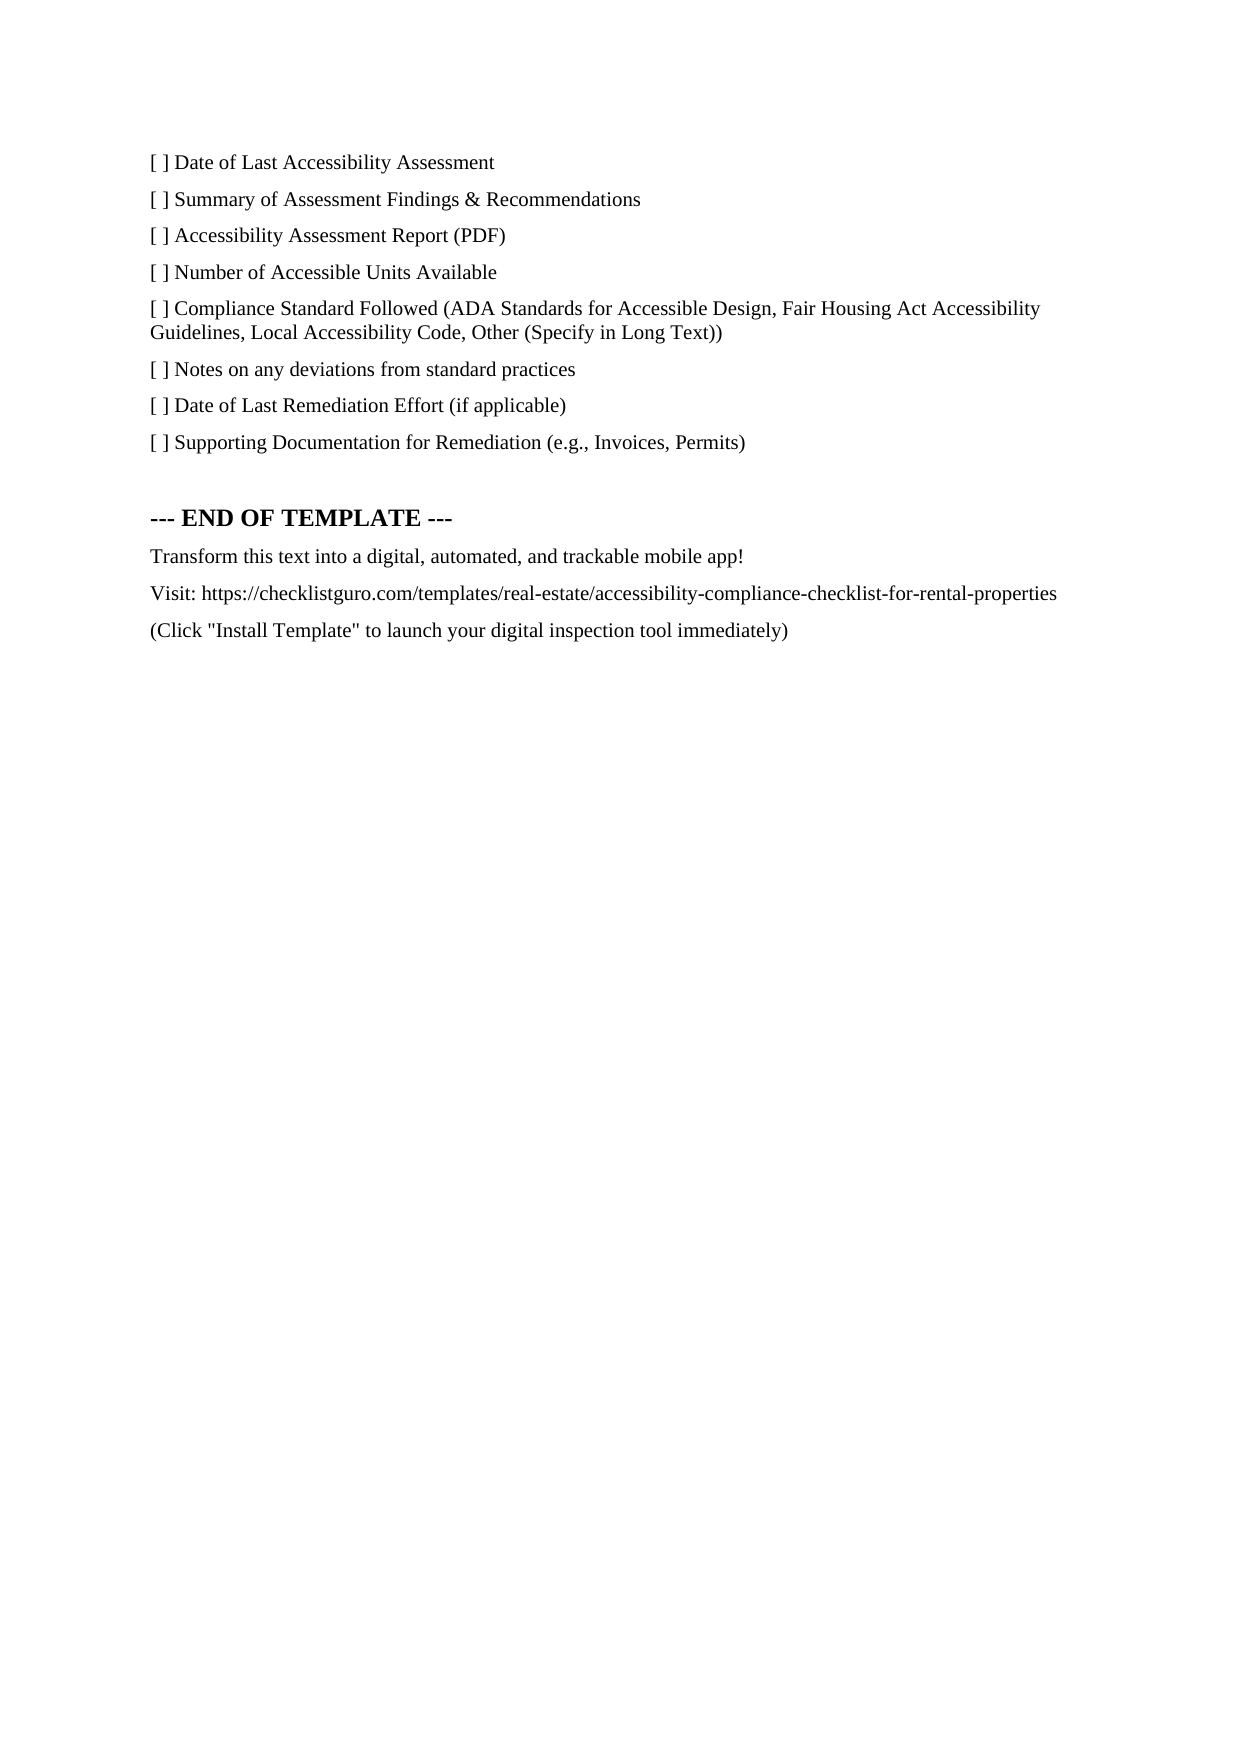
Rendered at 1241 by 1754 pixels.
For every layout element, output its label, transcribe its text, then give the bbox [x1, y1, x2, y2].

text [ ] Summary of Assessment Findings & Recommendations [150, 187, 1090, 211]
text [ ] Notes on any deviations from standard practices [150, 357, 1090, 381]
text [ ] Date of Last Remediation Effort (if applicable) [150, 393, 1090, 417]
text [ ] Date of Last Accessibility Assessment [150, 150, 1090, 174]
text --- END OF TEMPLATE --- [150, 503, 1090, 532]
text Visit: https://checklistguro.com/templates/real-estate/accessibility-compliance-checklist-for-rental-properties [150, 581, 1090, 605]
text [ ] Supporting Documentation for Remediation (e.g., Invoices, Permits) [150, 430, 1090, 454]
text [ ] Compliance Standard Followed (ADA Standards for Accessible Design, Fair Housing Act Accessibility Guidelines, Local Accessibility Code, Other (Specify in Long Text)) [150, 296, 1090, 344]
text Transform this text into a digital, automated, and trackable mobile app! [150, 544, 1090, 568]
text (Click "Install Template" to launch your digital inspection tool immediately) [150, 617, 1090, 642]
text [ ] Accessibility Assessment Report (PDF) [150, 223, 1090, 247]
text [ ] Number of Accessible Units Available [150, 260, 1090, 284]
